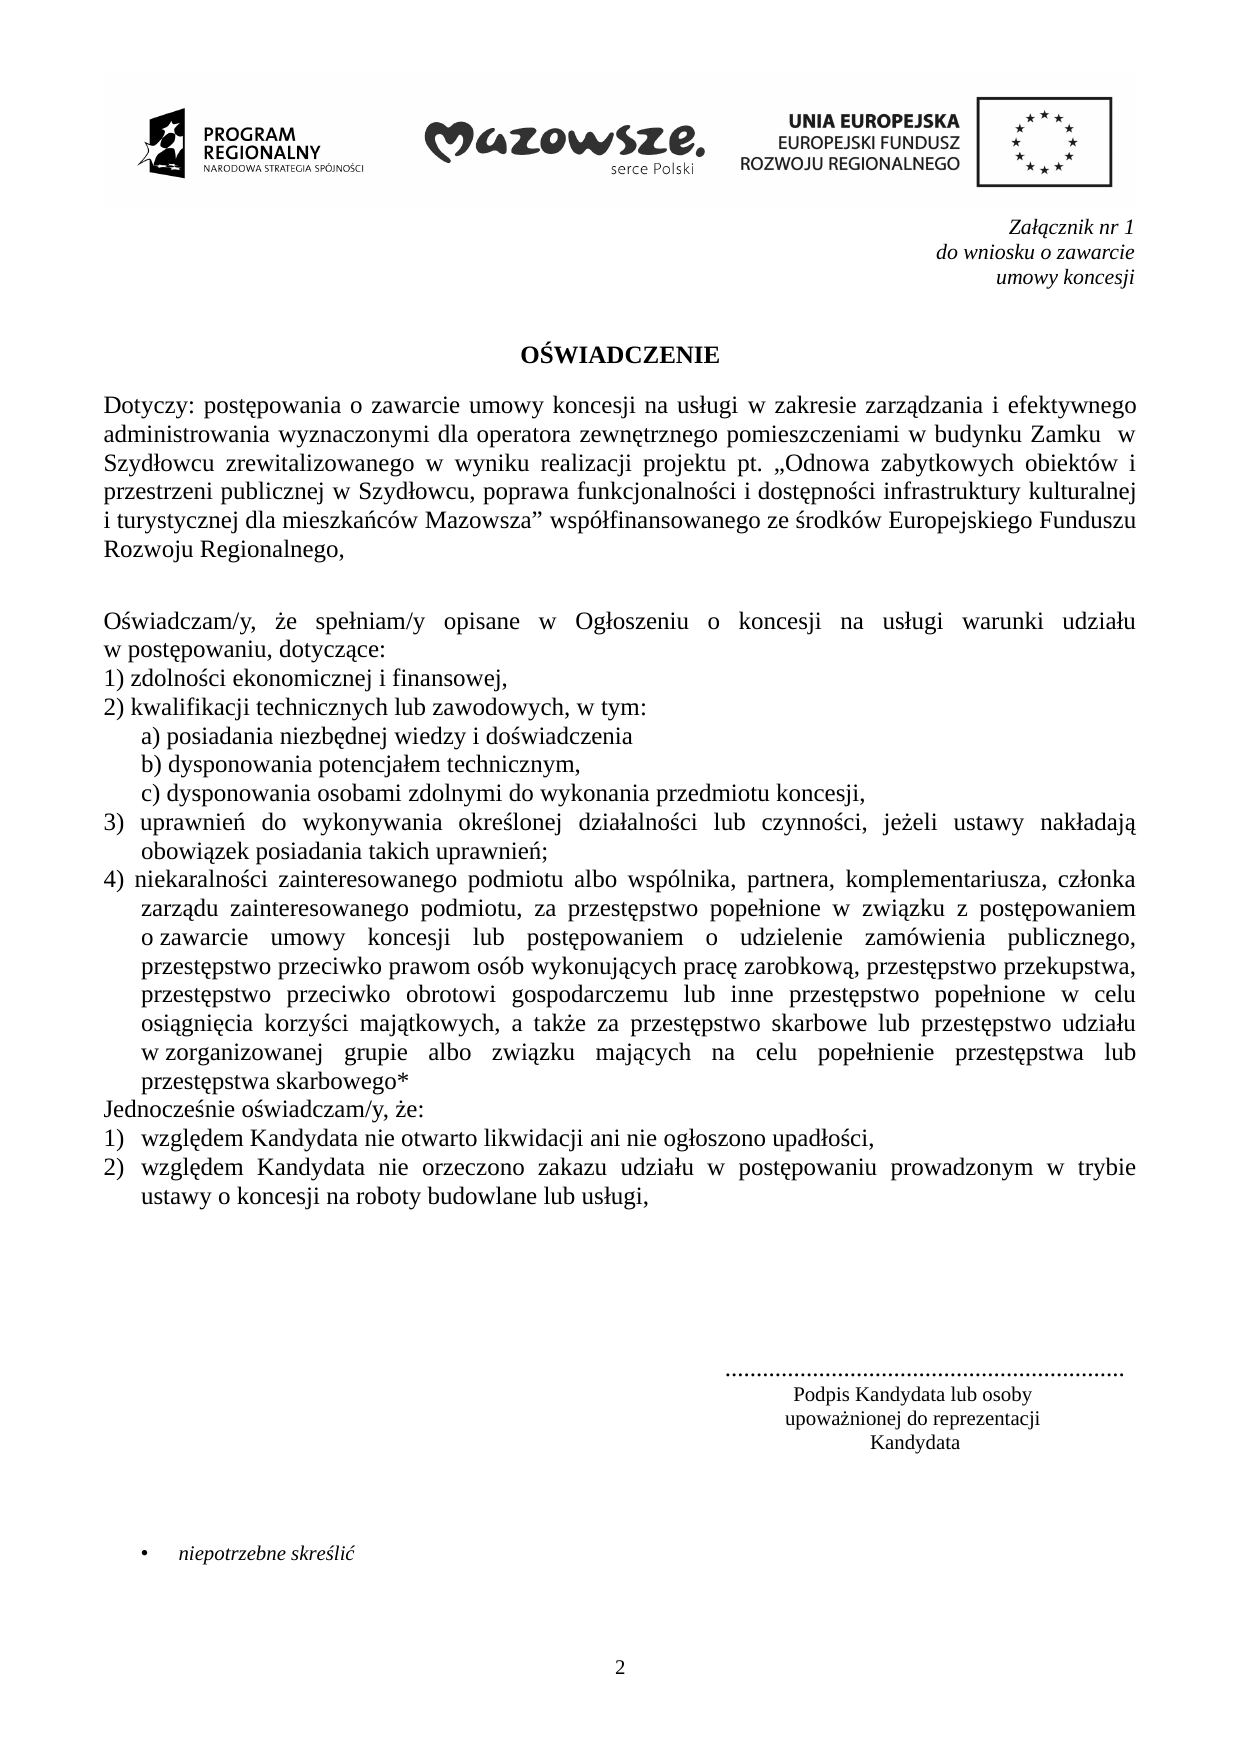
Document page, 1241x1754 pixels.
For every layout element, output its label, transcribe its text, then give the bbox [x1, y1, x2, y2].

list względem Kandydata nie otwarto likwidacji ani nie ogłoszono upadłości, [103, 1123, 1137, 1152]
text upoważnionej do reprezentacji [693, 1406, 1137, 1430]
text Jednocześnie oświadczam/y, że: [103, 1094, 1137, 1123]
text Dotyczy: postępowania o zawarcie umowy koncesji na usługi w zakresie zarządzania i efektywnego administrowania wyznaczonymi dla operatora zewnętrznego pomieszczeniami w budynku Zamku w Szydłowcu zrewitalizowanego w wyniku realizacji projektu pt. „Odnowa zabytkowych obiektów i przestrzeni publicznej w Szydłowcu, poprawa funkcjonalności i dostępności infrastruktury kulturalnej i turystycznej dla mieszkańców Mazowsza” współfinansowanego ze środków Europejskiego Funduszu Rozwoju Regionalnego, [103, 390, 1137, 563]
text OŚWIADCZENIE [103, 340, 1137, 368]
text a) posiadania niezbędnej wiedzy i doświadczenia [141, 721, 1137, 749]
picture [105, 72, 1135, 213]
text Podpis Kandydata lub osoby [693, 1382, 1137, 1406]
text Załącznik nr 1 [103, 130, 1137, 239]
text 2) kwalifikacji technicznych lub zawodowych, w tym: [103, 692, 1137, 721]
list niepotrzebne skreślić [141, 1540, 1137, 1564]
text 1) zdolności ekonomicznej i finansowej, [103, 663, 1137, 692]
list względem Kandydata nie orzeczono zakazu udziału w postępowaniu prowadzonym w trybie ustawy o koncesji na roboty budowlane lub usługi, [103, 1152, 1137, 1209]
text ................................................................ [693, 1353, 1137, 1382]
text 4) niekaralności zainteresowanego podmiotu albo wspólnika, partnera, komplementariusza, członka zarządu zainteresowanego podmiotu, za przestępstwo popełnione w związku z postępowaniem o zawarcie umowy koncesji lub postępowaniem o udzielenie zamówienia publicznego, przestępstwo przeciwko prawom osób wykonujących pracę zarobkową, przestępstwo przekupstwa, przestępstwo przeciwko obrotowi gospodarczemu lub inne przestępstwo popełnione w celu osiągnięcia korzyści majątkowych, a także za przestępstwo skarbowe lub przestępstwo udziału w zorganizowanej grupie albo związku mających na celu popełnienie przestępstwa lub przestępstwa skarbowego* [103, 864, 1137, 1094]
text c) dysponowania osobami zdolnymi do wykonania przedmiotu koncesji, [141, 778, 1137, 807]
text Kandydata [693, 1430, 1137, 1454]
text do wniosku o zawarcie [103, 239, 1137, 264]
text 3) uprawnień do wykonywania określonej działalności lub czynności, jeżeli ustawy nakładają obowiązek posiadania takich uprawnień; [103, 807, 1137, 864]
text Oświadczam/y, że spełniam/y opisane w Ogłoszeniu o koncesji na usługi warunki udziału w postępowaniu, dotyczące: [103, 606, 1137, 663]
text umowy koncesji [103, 264, 1137, 289]
text b) dysponowania potencjałem technicznym, [141, 749, 1137, 778]
